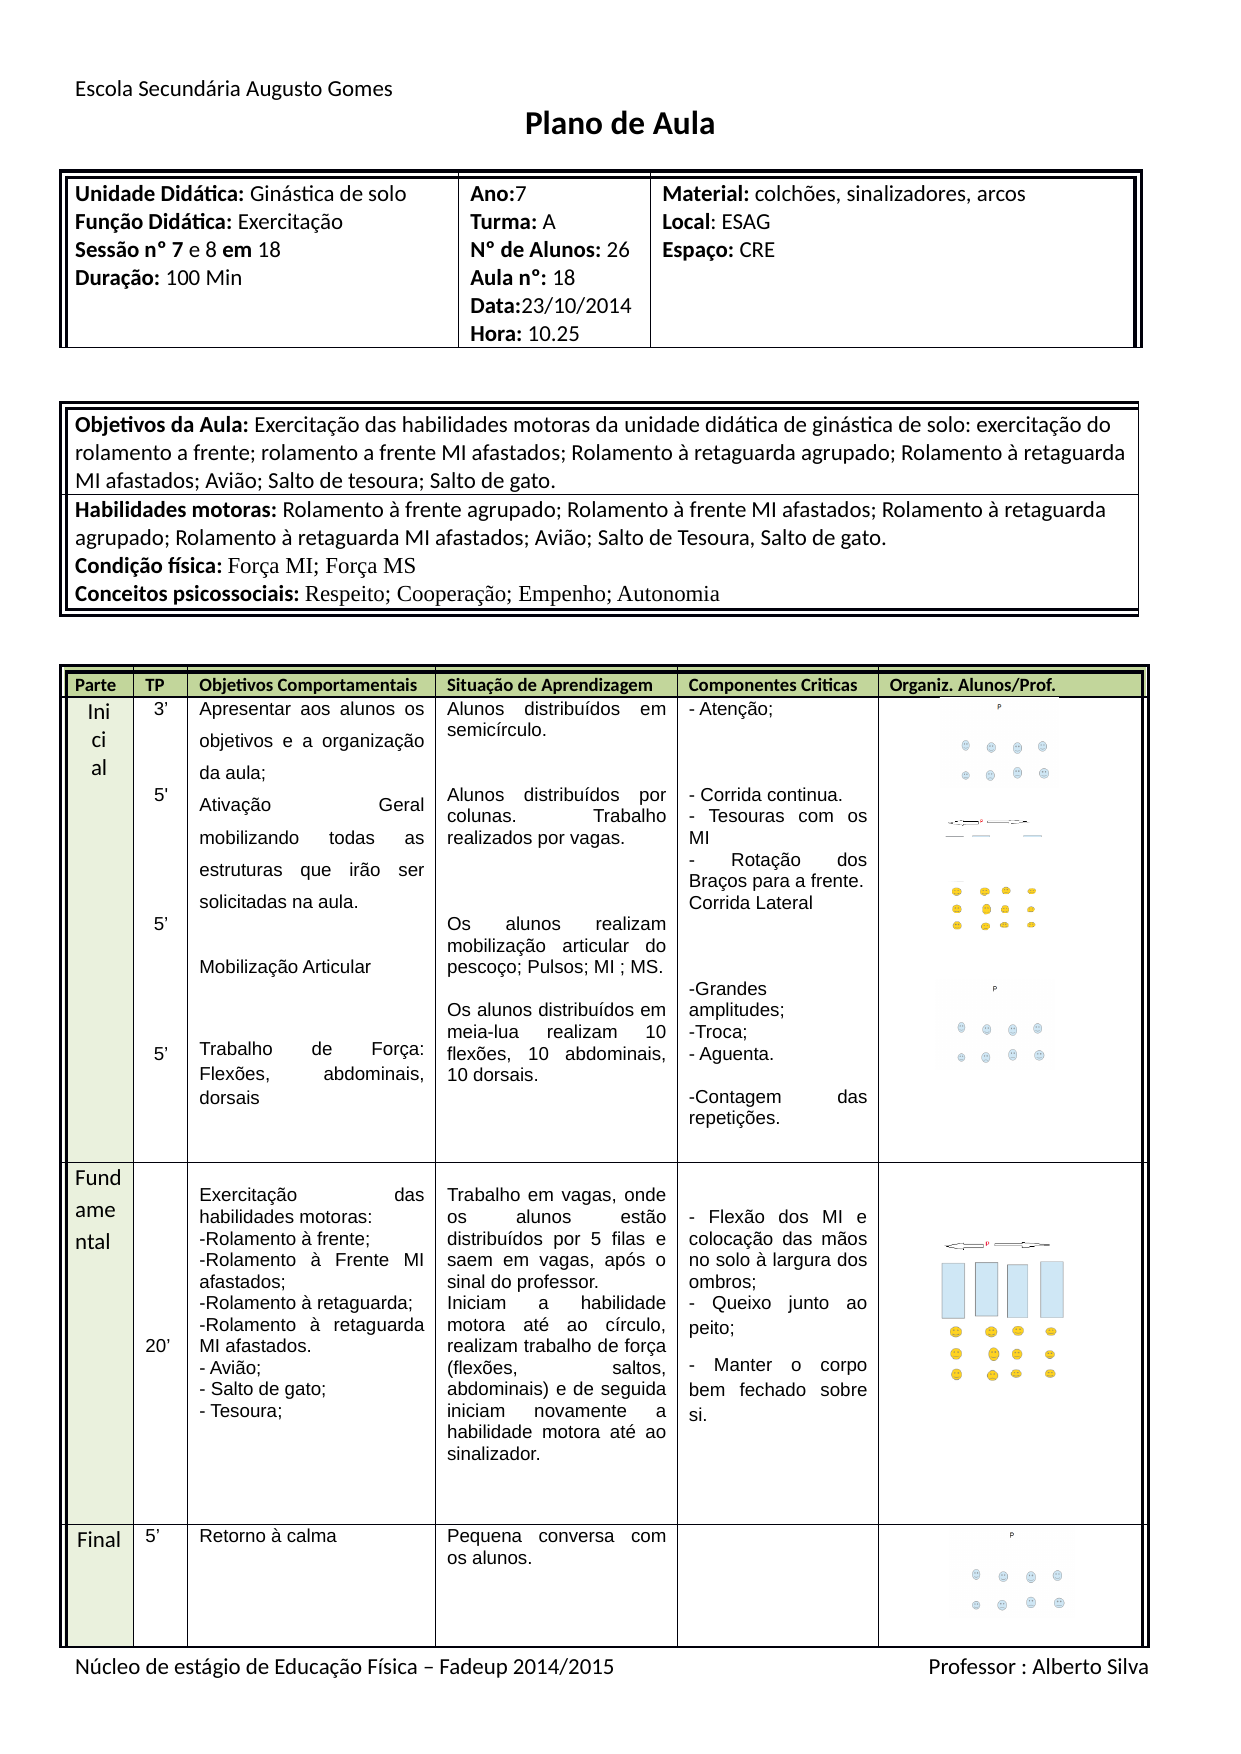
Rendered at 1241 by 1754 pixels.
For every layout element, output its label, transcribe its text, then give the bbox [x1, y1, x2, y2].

table_cell Apresentar aos alunos os objetivos e a organização da aula; Ativação Geral mobilizando todas as estruturas que irão ser solicitadas na aula. Mobilização Articular Trabalho de Força: Flexões, abdominais, dorsais [188, 698, 435, 1162]
table_cell Fundamental [68, 1163, 133, 1524]
table_cell Retorno à calma [188, 1525, 435, 1646]
table_cell [879, 1525, 1141, 1646]
table_cell Exercitação das habilidades motoras: -Rolamento à frente; -Rolamento à Frente MI afastados; -Rolamento à retaguarda; -Rolamento à retaguarda MI afastados. - Avião; - Salto de gato; - Tesoura; [188, 1163, 435, 1524]
table_header Objetivos Comportamentais [188, 674, 435, 696]
text Plano de Aula [75, 102, 1165, 142]
table_cell Trabalho em vagas, onde os alunos estão distribuídos por 5 filas e saem em vagas, após o sinal do professor. Iniciam a habilidade motora até ao círculo, realizam trabalho de força (flexões, saltos, abdominais) e de seguida iniciam novamente a habilidade motora até ao sinalizador. [436, 1163, 677, 1524]
table_cell Pequena conversa com os alunos. [436, 1525, 677, 1646]
table_cell - Flexão dos MI e colocação das mãos no solo à largura dos ombros; - Queixo junto ao peito; - Manter o corpo bem fechado sobre si. [678, 1163, 878, 1524]
table_cell Habilidades motoras: Rolamento à frente agrupado; Rolamento à frente MI afastados; Rolamento à retaguarda agrupado; Rolamento à retaguarda MI afastados; Avião; Salto de Tesoura, Salto de gato. Condição física: Força MI; Força MS Conceitos psicossociais: Respeito; Cooperação; Empenho; Autonomia [68, 495, 1138, 607]
table_cell - Atenção; - Corrida continua. - Tesouras com os MI - Rotação dos Braços para a frente. Corrida Lateral -Grandes amplitudes; -Troca; - Aguenta. -Contagem das repetições. [678, 698, 878, 1162]
table_header Organiz. Alunos/Prof. [879, 667, 1146, 696]
table_cell Inicial [68, 698, 133, 1162]
table_header Parte [64, 667, 133, 696]
table_cell [678, 1525, 878, 1646]
table_cell 5’ [134, 1525, 187, 1646]
table_header TP [134, 674, 187, 696]
table_cell 3’ 5' 5’ 5’ [134, 698, 187, 1162]
table_cell [879, 698, 1141, 1162]
table_cell [879, 1163, 1141, 1524]
table_header Componentes Criticas [678, 674, 878, 696]
table_header Unidade Didática: Ginástica de solo Função Didática: Exercitação Sessão nº 7 e 8 em 18 Duração: 100 Min [64, 173, 458, 347]
table_header Material: colchões, sinalizadores, arcos Local: ESAG Espaço: CRE [651, 173, 1138, 347]
table_header Situação de Aprendizagem [436, 674, 677, 696]
table_cell Alunos distribuídos em semicírculo. Alunos distribuídos por colunas. Trabalho realizados por vagas. Os alunos realizam mobilização articular do pescoço; Pulsos; MI ; MS. Os alunos distribuídos em meia-lua realizam 10 flexões, 10 abdominais, 10 dorsais. [436, 698, 677, 1162]
table_cell 20’ [134, 1163, 187, 1524]
table_cell Final [68, 1525, 133, 1646]
table_header Ano:7 Turma: A Nº de Alunos: 26 Aula nº: 18 Data:23/10/2014 Hora: 10.25 [459, 179, 650, 347]
table_header Objetivos da Aula: Exercitação das habilidades motoras da unidade didática de ginástica de solo: exercitação do rolamento a frente; rolamento a frente MI afastados; Rolamento à retaguarda agrupado; Rolamento à retaguarda MI afastados; Avião; Salto de tesoura; Salto de gato. [64, 404, 1138, 494]
